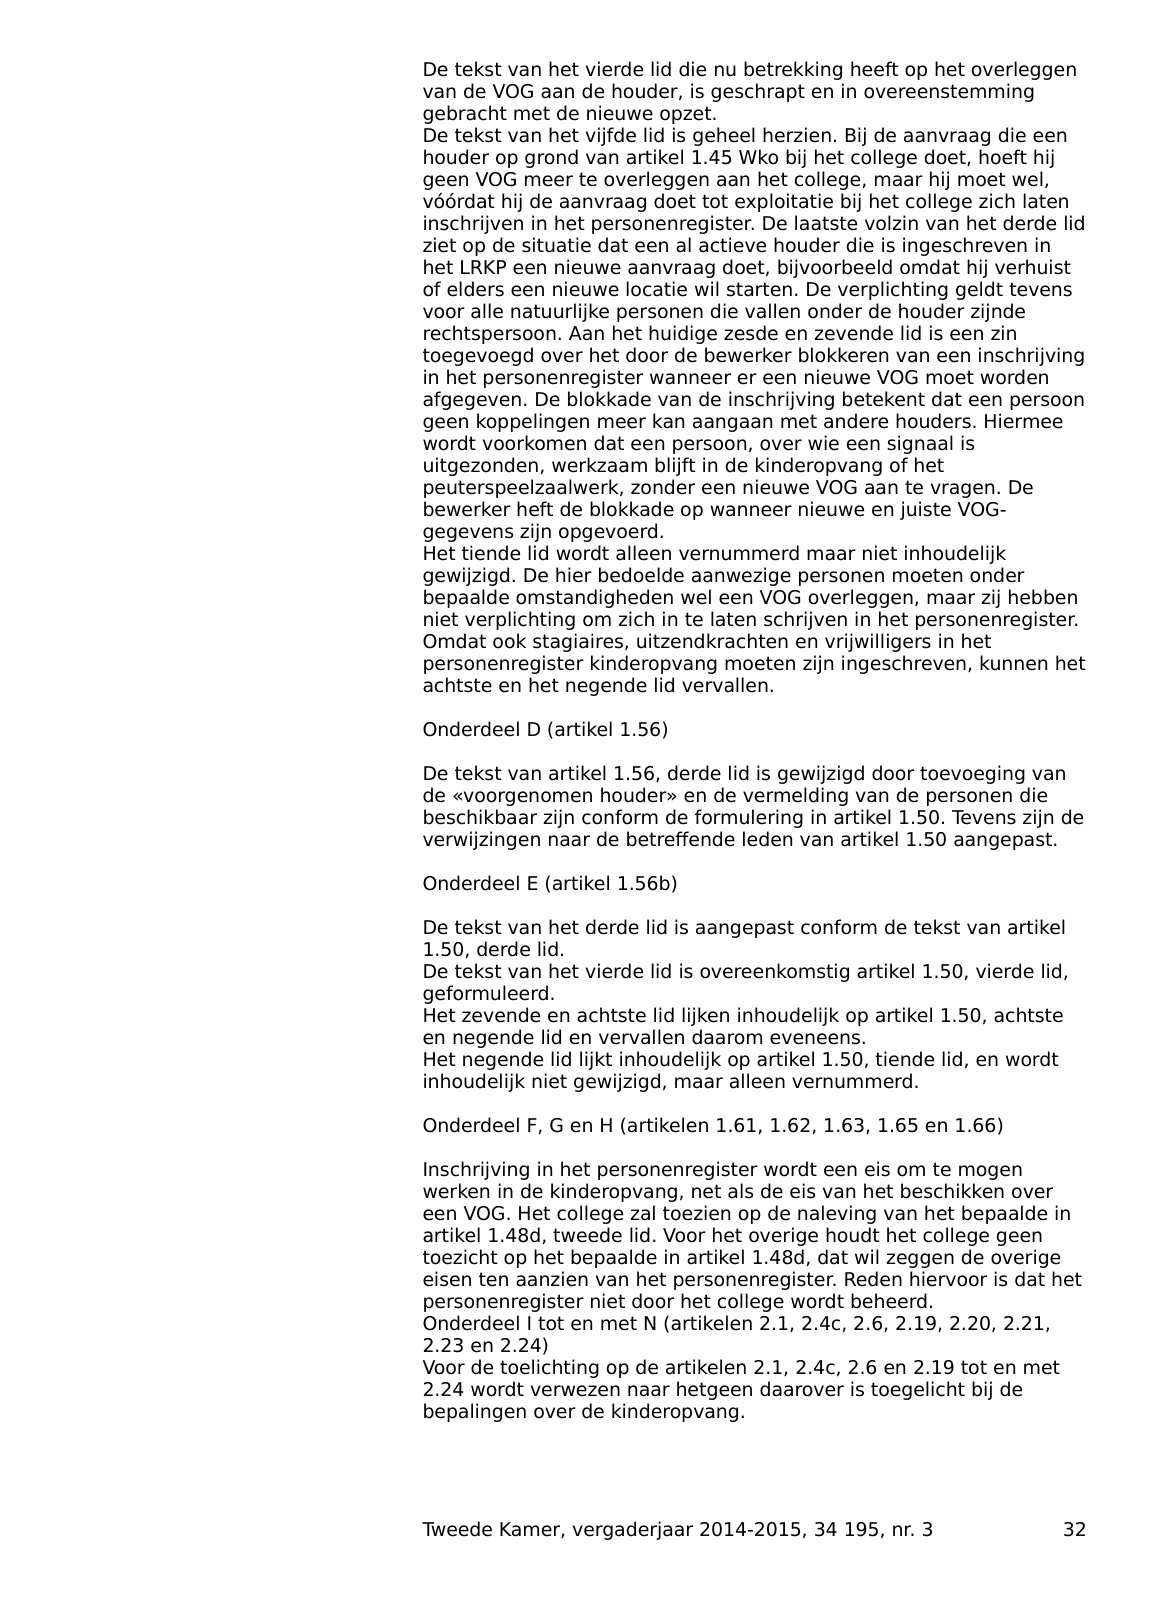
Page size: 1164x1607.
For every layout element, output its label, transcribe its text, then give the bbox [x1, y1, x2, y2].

text De tekst van het vijfde lid is geheel herzien. Bij de aanvraag die een houder op grond van artikel 1.45 Wko bij het college doet, hoeft hij geen VOG meer te overleggen aan het college, maar hij moet wel, vóórdat hij de aanvraag doet tot exploitatie bij het college zich laten inschrijven in het personenregister. De laatste volzin van het derde lid ziet op de situatie dat een al actieve houder die is ingeschreven in het LRKP een nieuwe aanvraag doet, bijvoorbeeld omdat hij verhuist of elders een nieuwe locatie wil starten. De verplichting geldt tevens voor alle natuurlijke personen die vallen onder de houder zijnde rechtspersoon. Aan het huidige zesde en zevende lid is een zin toegevoegd over het door de bewerker blokkeren van een inschrijving in het personenregister wanneer er een nieuwe VOG moet worden afgegeven. De blokkade van de inschrijving betekent dat een persoon geen koppelingen meer kan aangaan met andere houders. Hiermee wordt voorkomen dat een persoon, over wie een signaal is uitgezonden, werkzaam blijft in de kinderopvang of het peuterspeelzaalwerk, zonder een nieuwe VOG aan te vragen. De bewerker heft de blokkade op wanneer nieuwe en juiste VOG-gegevens zijn opgevoerd. [422, 125, 1087, 543]
text De tekst van het vierde lid is overeenkomstig artikel 1.50, vierde lid, geformuleerd. [422, 961, 1087, 1005]
text Het negende lid lijkt inhoudelijk op artikel 1.50, tiende lid, en wordt inhoudelijk niet gewijzigd, maar alleen vernummerd. [422, 1049, 1087, 1093]
text Het zevende en achtste lid lijken inhoudelijk op artikel 1.50, achtste en negende lid en vervallen daarom eveneens. [422, 1005, 1087, 1049]
subtitle Onderdeel D (artikel 1.56) [422, 719, 1087, 741]
text Voor de toelichting op de artikelen 2.1, 2.4c, 2.6 en 2.19 tot en met 2.24 wordt verwezen naar hetgeen daarover is toegelicht bij de bepalingen over de kinderopvang. [422, 1357, 1087, 1423]
text Onderdeel I tot en met N (artikelen 2.1, 2.4c, 2.6, 2.19, 2.20, 2.21, 2.23 en 2.24) [422, 1313, 1087, 1357]
subtitle Onderdeel F, G en H (artikelen 1.61, 1.62, 1.63, 1.65 en 1.66) [422, 1115, 1087, 1137]
text Inschrijving in het personenregister wordt een eis om te mogen werken in de kinderopvang, net als de eis van het beschikken over een VOG. Het college zal toezien op de naleving van het bepaalde in artikel 1.48d, tweede lid. Voor het overige houdt het college geen toezicht op het bepaalde in artikel 1.48d, dat wil zeggen de overige eisen ten aanzien van het personenregister. Reden hiervoor is dat het personenregister niet door het college wordt beheerd. [422, 1159, 1087, 1313]
text Het tiende lid wordt alleen vernummerd maar niet inhoudelijk gewijzigd. De hier bedoelde aanwezige personen moeten onder bepaalde omstandigheden wel een VOG overleggen, maar zij hebben niet verplichting om zich in te laten schrijven in het personenregister. Omdat ook stagiaires, uitzendkrachten en vrijwilligers in het personenregister kinderopvang moeten zijn ingeschreven, kunnen het achtste en het negende lid vervallen. [422, 543, 1087, 696]
text De tekst van artikel 1.56, derde lid is gewijzigd door toevoeging van de «voorgenomen houder» en de vermelding van de personen die beschikbaar zijn conform de formulering in artikel 1.50. Tevens zijn de verwijzingen naar de betreffende leden van artikel 1.50 aangepast. [422, 763, 1087, 851]
subtitle Onderdeel E (artikel 1.56b) [422, 873, 1087, 895]
text De tekst van het derde lid is aangepast conform de tekst van artikel 1.50, derde lid. [422, 917, 1087, 961]
text De tekst van het vierde lid die nu betrekking heeft op het overleggen van de VOG aan de houder, is geschrapt en in overeenstemming gebracht met de nieuwe opzet. [422, 59, 1087, 125]
